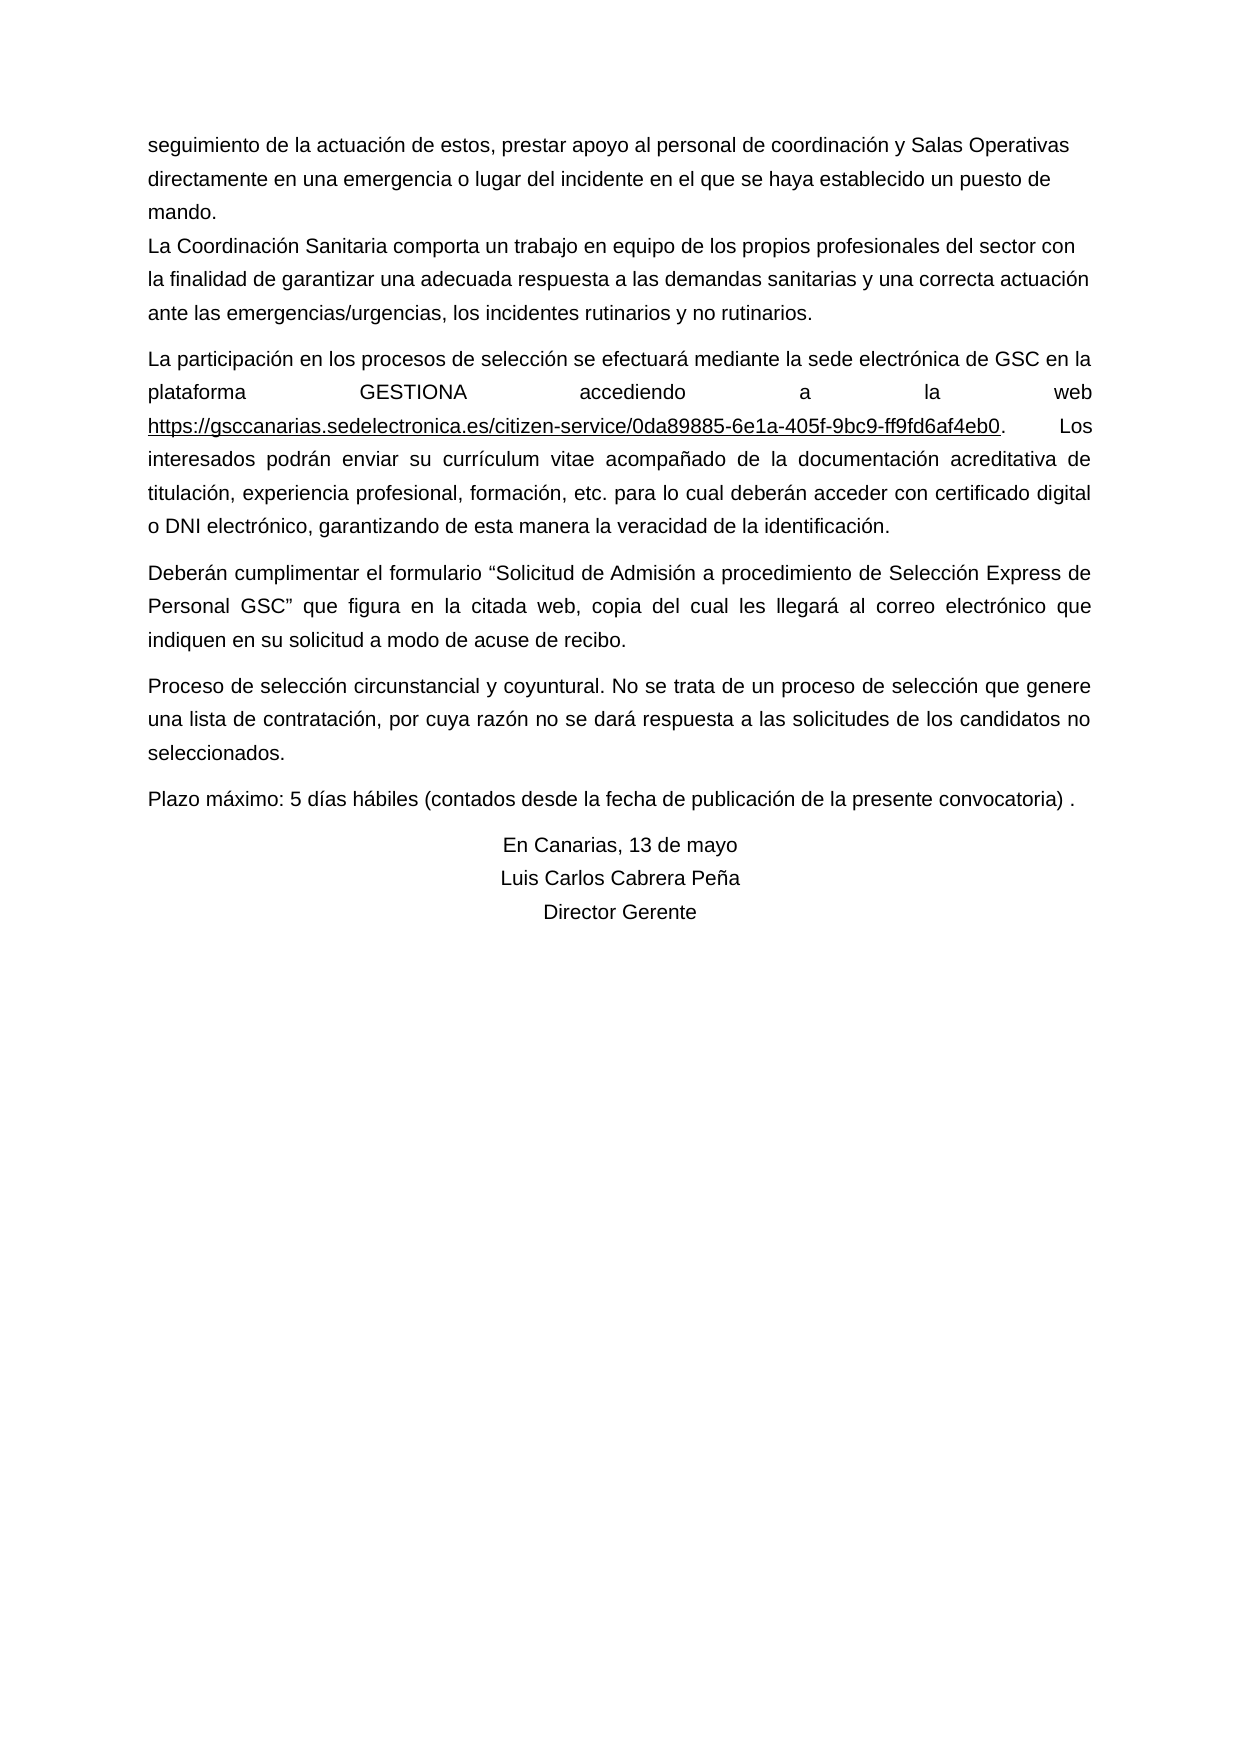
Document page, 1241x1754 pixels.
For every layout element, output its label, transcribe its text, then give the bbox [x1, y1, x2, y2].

text seguimiento de la actuación de estos, prestar apoyo al personal de coordinación y Salas Operativas directamente en una emergencia o lugar del incidente en el que se haya establecido un puesto de mando. La Coordinación Sanitaria comporta un trabajo en equipo de los propios profesionales del sector con la finalidad de garantizar una adecuada respuesta a las demandas sanitarias y una correcta actuación ante las emergencias/urgencias, los incidentes rutinarios y no rutinarios. [148, 133, 1093, 324]
text La participación en los procesos de selección se efectuará mediante la sede electrónica de GSC en la plataforma GESTIONA accediendo a la web https://gsccanarias.sedelectronica.es/citizen-service/0da89885-6e1a-405f-9bc9-ff9fd6af4eb0. Los interesados podrán enviar su currículum vitae acompañado de la documentación acreditativa de titulación, experiencia profesional, formación, etc. para lo cual deberán acceder con certificado digital o DNI electrónico, garantizando de esta manera la veracidad de la identificación. [148, 347, 1093, 538]
text Deberán cumplimentar el formulario “Solicitud de Admisión a procedimiento de Selección Express de Personal GSC” que figura en la citada web, copia del cual les llegará al correo electrónico que indiquen en su solicitud a modo de acuse de recibo. [148, 560, 1093, 651]
text Plazo máximo: 5 días hábiles (contados desde la fecha de publicación de la presente convocatoria) . [148, 787, 1093, 811]
text En Canarias, 13 de mayo Luis Carlos Cabrera Peña Director Gerente [148, 833, 1093, 924]
text Proceso de selección circunstancial y coyuntural. No se trata de un proceso de selección que genere una lista de contratación, por cuya razón no se dará respuesta a las solicitudes de los candidatos no seleccionados. [148, 673, 1093, 764]
